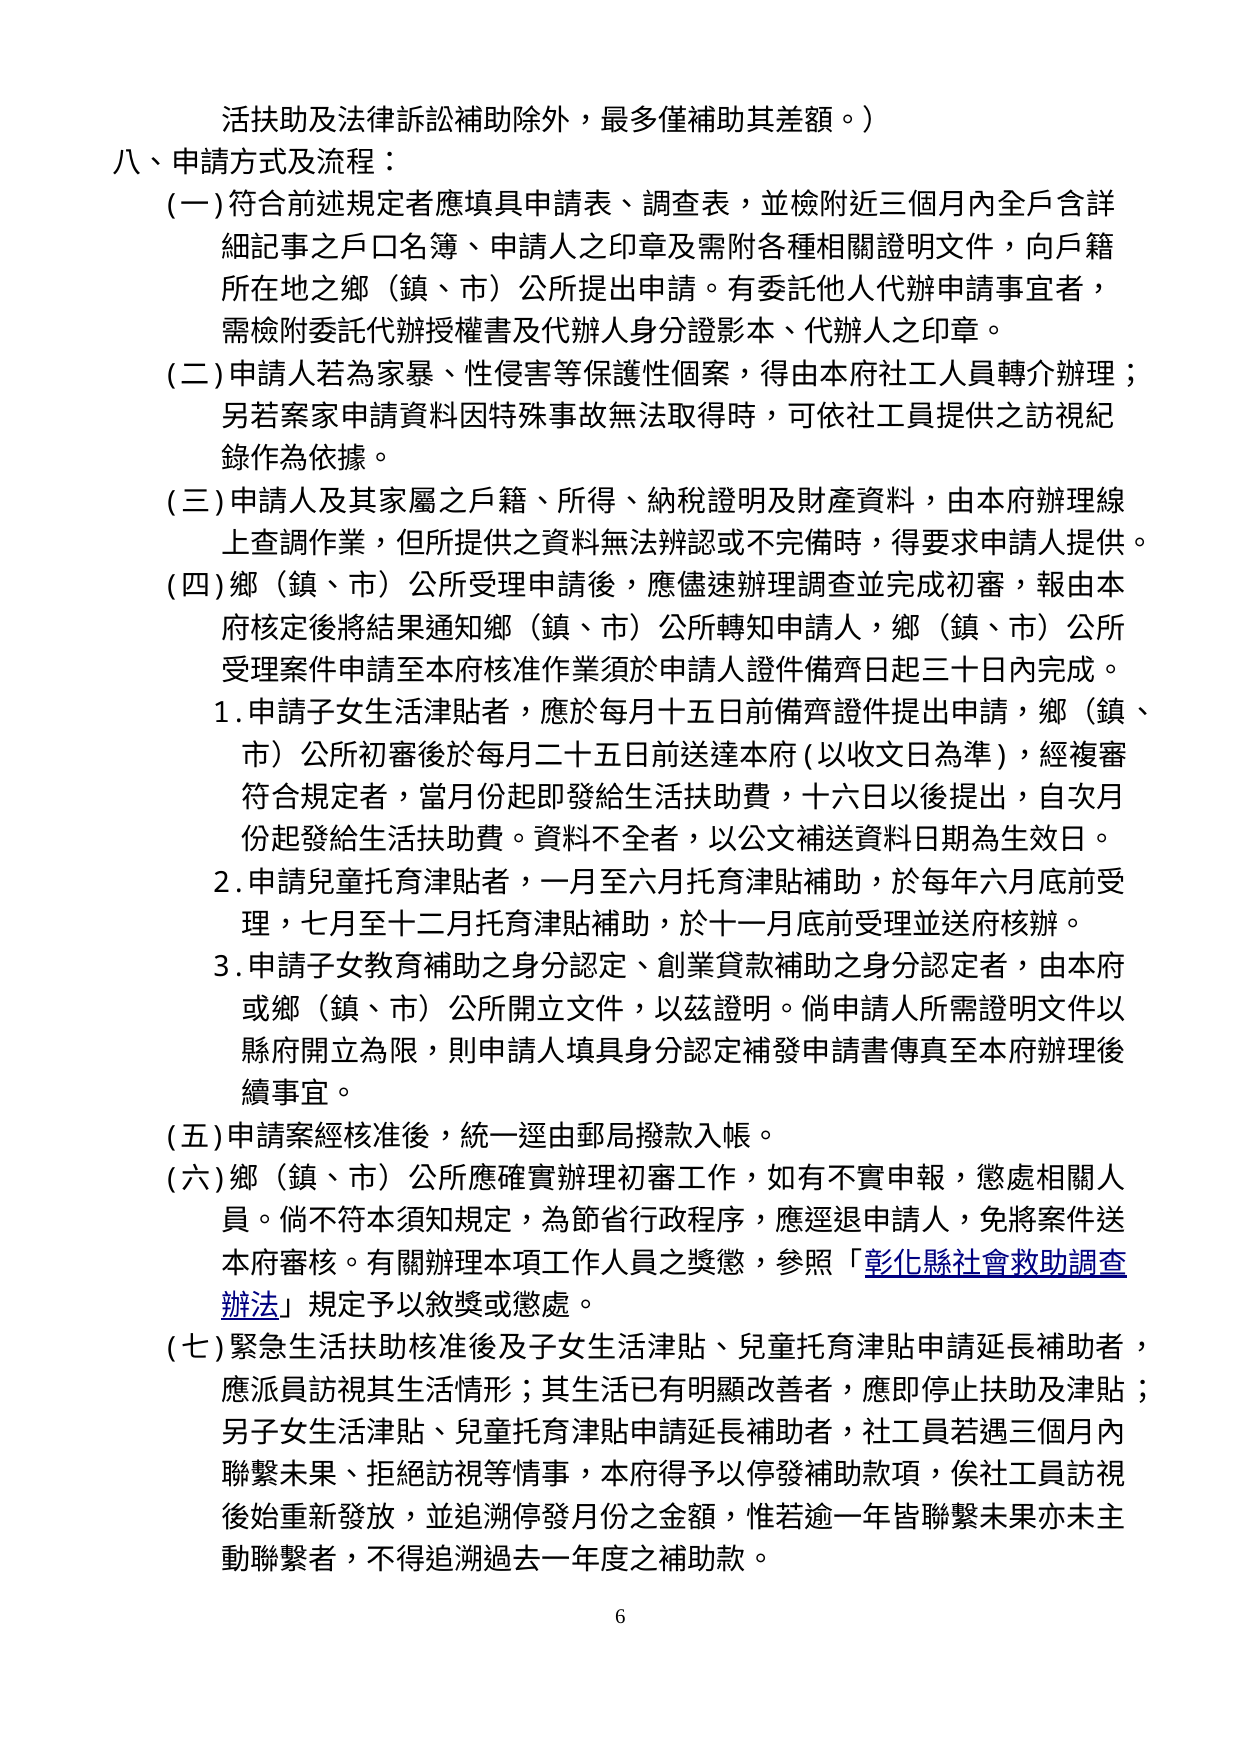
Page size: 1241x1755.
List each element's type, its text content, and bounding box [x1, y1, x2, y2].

text 3.申請子女教育補助之身分認定、創業貸款補助之身分認定者，由本府或鄉（鎮、市）公所開立文件，以茲證明。倘申請人所需證明文件以縣府開立為限，則申請人填具身分認定補發申請書傳真至本府辦理後續事宜。 [212, 943, 1128, 1112]
text (一)符合前述規定者應填具申請表、調查表，並檢附近三個月內全戶含詳細記事之戶口名簿、申請人之印章及需附各種相關證明文件，向戶籍所在地之鄉（鎮、市）公所提出申請。有委託他人代辦申請事宜者，需檢附委託代辦授權書及代辦人身分證影本、代辦人之印章。 [162, 181, 1116, 350]
text 2.申請兒童托育津貼者，一月至六月托育津貼補助，於每年六月底前受理，七月至十二月托育津貼補助，於十一月底前受理並送府核辦。 [212, 858, 1128, 943]
text (六)鄉（鎮、市）公所應確實辦理初審工作，如有不實申報，懲處相關人員。倘不符本須知規定，為節省行政程序，應逕退申請人，免將案件送本府審核。有關辦理本項工作人員之獎懲，參照「彰化縣社會救助調查辦法」規定予以敘獎或懲處。 [162, 1154, 1128, 1324]
text 八、申請方式及流程： [112, 139, 1128, 181]
text 1.申請子女生活津貼者，應於每月十五日前備齊證件提出申請，鄉（鎮、市）公所初審後於每月二十五日前送達本府(以收文日為準)，經複審符合規定者，當月份起即發給生活扶助費，十六日以後提出，自次月份起發給生活扶助費。資料不全者，以公文補送資料日期為生效日。 [212, 689, 1128, 858]
text (七)緊急生活扶助核准後及子女生活津貼、兒童托育津貼申請延長補助者，應派員訪視其生活情形；其生活已有明顯改善者，應即停止扶助及津貼；另子女生活津貼、兒童托育津貼申請延長補助者，社工員若遇三個月內聯繫未果、拒絕訪視等情事，本府得予以停發補助款項，俟社工員訪視後始重新發放，並追溯停發月份之金額，惟若逾一年皆聯繫未果亦未主動聯繫者，不得追溯過去一年度之補助款。 [162, 1324, 1128, 1578]
text (二)申請人若為家暴、性侵害等保護性個案，得由本府社工人員轉介辦理；另若案家申請資料因特殊事故無法取得時，可依社工員提供之訪視紀錄作為依據。 [162, 350, 1116, 477]
text (五)申請案經核准後，統一逕由郵局撥款入帳。 [162, 1112, 1128, 1154]
text (三)申請人及其家屬之戶籍、所得、納稅證明及財產資料，由本府辦理線上查調作業，但所提供之資料無法辨認或不完備時，得要求申請人提供。 [162, 477, 1128, 562]
text (四)鄉（鎮、市）公所受理申請後，應儘速辦理調查並完成初審，報由本府核定後將結果通知鄉（鎮、市）公所轉知申請人，鄉（鎮、市）公所受理案件申請至本府核准作業須於申請人證件備齊日起三十日內完成。 [162, 562, 1128, 689]
text 活扶助及法律訴訟補助除外，最多僅補助其差額。） [162, 96, 1116, 139]
